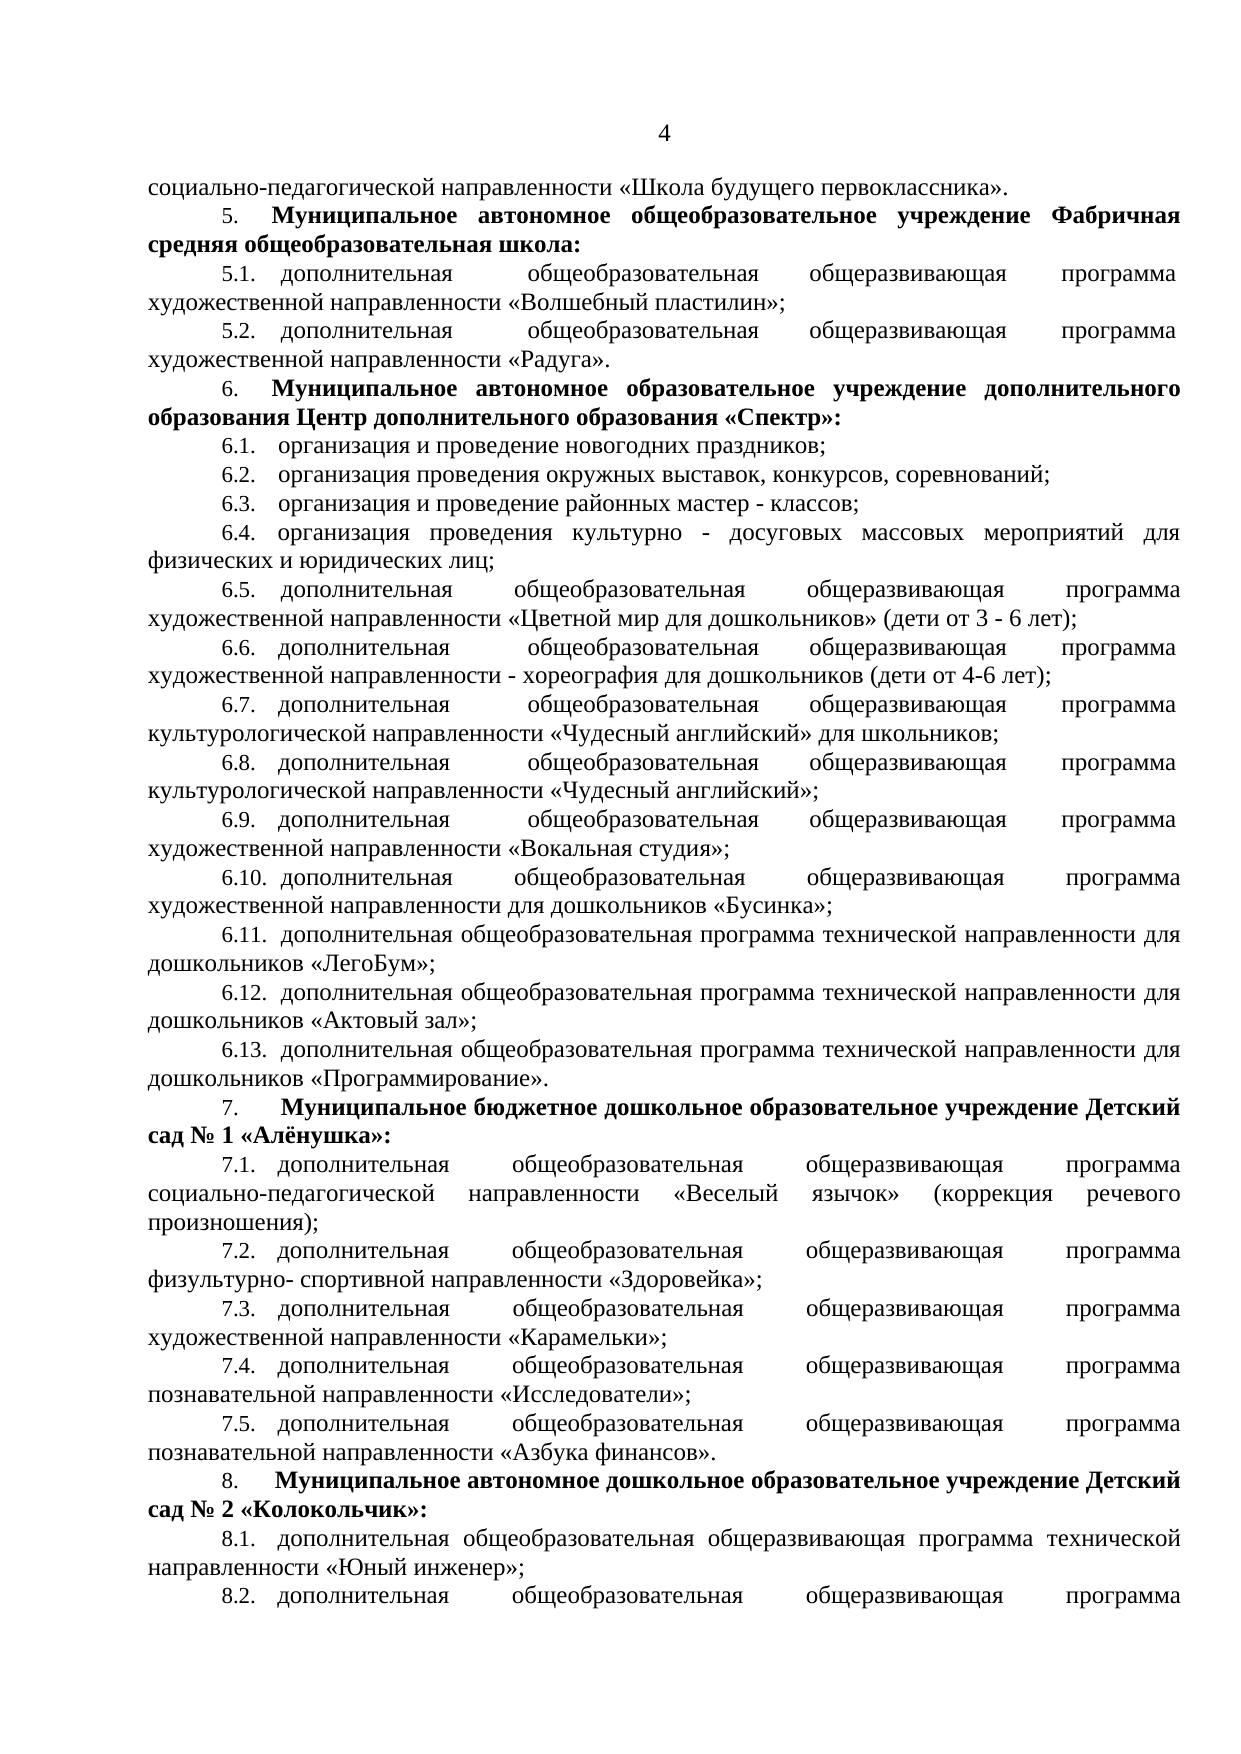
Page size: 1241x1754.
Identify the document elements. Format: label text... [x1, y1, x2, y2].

list организация проведения культурно - досуговых массовых мероприятий для физических и юридических лиц; [148, 517, 1181, 574]
list Муниципальное автономное дошкольное образовательное учреждение Детский сад № 2 «Колокольчик»: [148, 1465, 1181, 1523]
list дополнительная общеобразовательная общеразвивающая программа познавательной направленности «Исследователи»; [148, 1350, 1181, 1408]
list дополнительная общеобразовательная общеразвивающая программа технической направленности «Юный инженер»; [148, 1523, 1181, 1580]
list дополнительная общеобразовательная общеразвивающая программа [148, 1580, 1181, 1609]
list социально­-педагогической направленности «Школа будущего первоклассника». [148, 172, 1181, 200]
list дополнительная общеобразовательная общеразвивающая программа [148, 315, 1181, 344]
list Муниципальное бюджетное дошкольное образовательное учреждение Детский сад № 1 «Алёнушка»: [148, 1092, 1181, 1149]
list дополнительная общеобразовательная общеразвивающая программа художественной направленности «Цветной мир для дошкольников» (дети от 3 - 6 лет); [148, 574, 1181, 632]
list организация проведения окружных выставок, конкурсов, соревнований; [148, 459, 1181, 488]
list организация и проведение районных мастер - классов; [148, 488, 1181, 517]
list дополнительная общеобразовательная общеразвивающая программа художественной направленности для дошкольников «Бусинка»; [148, 862, 1181, 919]
list дополнительная общеобразовательная общеразвивающая программа [148, 804, 1181, 833]
list дополнительная общеобразовательная общеразвивающая программа физультурно- спортивной направленности «Здоровейка»; [148, 1235, 1181, 1293]
list дополнительная общеобразовательная общеразвивающая программа [148, 689, 1181, 718]
text культурологической направленности «Чудесный английский» для школьников; [148, 718, 1181, 747]
list дополнительная общеобразовательная общеразвивающая программа художественной направленности «Карамельки»; [148, 1293, 1181, 1350]
list дополнительная общеобразовательная общеразвивающая программа [148, 258, 1181, 287]
list дополнительная общеобразовательная программа технической направленности для дошкольников «Программирование». [148, 1034, 1181, 1092]
text культурологической направленности «Чудесный английский»; [148, 775, 1181, 804]
text художественной направленности - хореография для дошкольников (дети от 4-6 лет); [148, 660, 1181, 689]
list дополнительная общеобразовательная общеразвивающая программа [148, 632, 1181, 660]
list дополнительная общеобразовательная программа технической направленности для дошкольников «ЛегоБум»; [148, 919, 1181, 977]
list дополнительная общеобразовательная программа технической направленности для дошкольников «Актовый зал»; [148, 977, 1181, 1034]
text художественной направленности «Радуга». [148, 344, 1181, 373]
list дополнительная общеобразовательная общеразвивающая программа социально-­педагогической направленности «Веселый язычок» (коррекция речевого произношения); [148, 1149, 1181, 1235]
text художественной направленности «Вокальная студия»; [148, 833, 1181, 862]
list Муниципальное автономное общеобразовательное учреждение Фабричная средняя общеобразовательная школа: [148, 200, 1181, 258]
text художественной направленности «Волшебный пластилин»; [148, 287, 1181, 315]
list Муниципальное автономное образовательное учреждение дополнительного образования Центр дополнительного образования «Спектр»: [148, 373, 1181, 430]
list дополнительная общеобразовательная общеразвивающая программа познавательной направленности «Азбука финансов». [148, 1408, 1181, 1465]
list дополнительная общеобразовательная общеразвивающая программа [148, 747, 1181, 775]
list организация и проведение новогодних праздников; [148, 430, 1181, 459]
